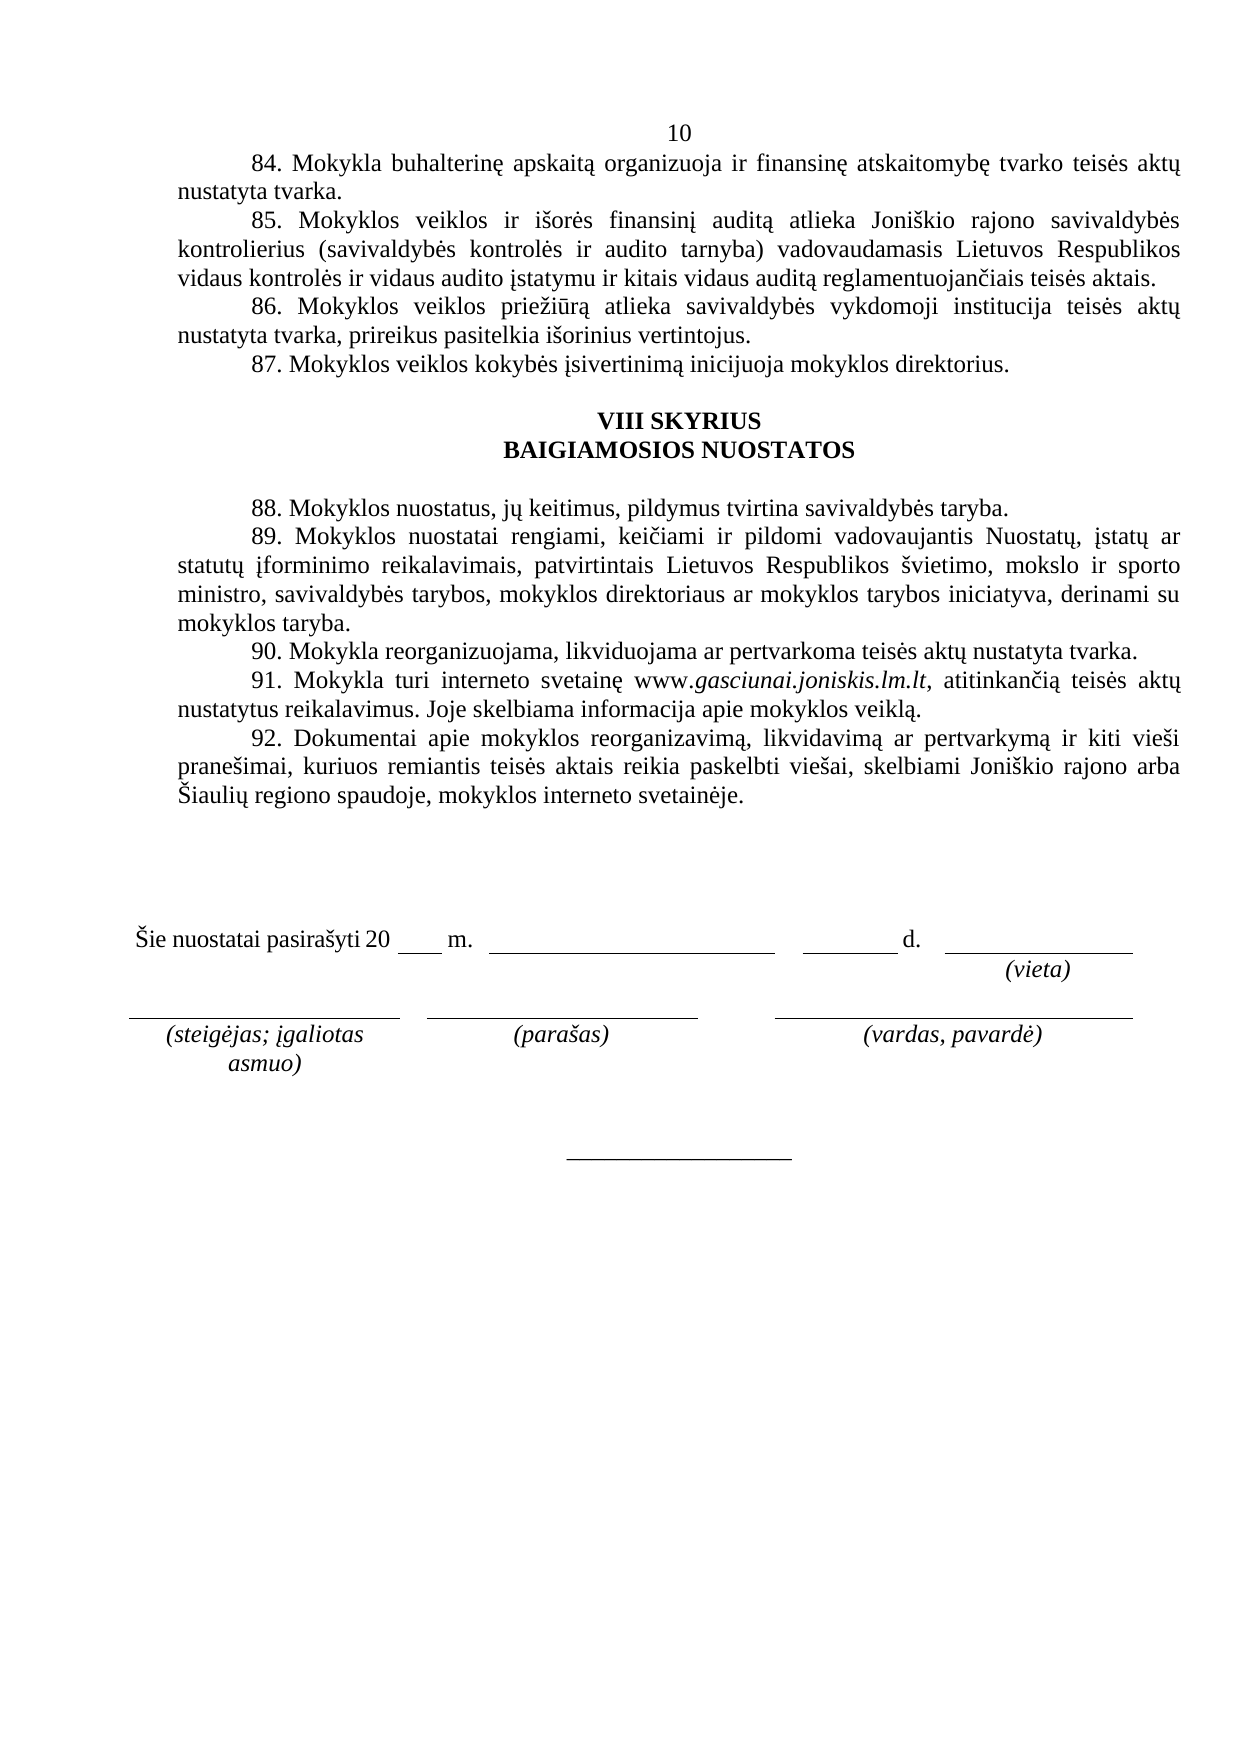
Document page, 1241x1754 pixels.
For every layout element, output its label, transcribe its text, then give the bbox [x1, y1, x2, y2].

table_header [775, 866, 802, 953]
text 90. Mokykla reorganizuojama, likviduojama ar pertvarkoma teisės aktų nustatyta tvarka. [177, 636, 1181, 665]
table_cell (vieta) [945, 954, 1133, 982]
table_cell [360, 953, 398, 982]
text 88. Mokyklos nuostatus, jų keitimus, pildymus tvirtina savivaldybės taryba. [177, 493, 1181, 521]
table_cell [803, 954, 898, 982]
table_header Šie nuostatai pasirašyti [129, 866, 360, 953]
table_cell [398, 954, 442, 982]
table_header [803, 866, 898, 953]
table_cell (vardas, pavardė) [775, 1019, 1133, 1105]
table_cell [698, 1018, 774, 1105]
text 84. Mokykla buhalterinę apskaitą organizuoja ir finansinę atskaitomybę tvarko teisės aktų nustatyta tvarka. [177, 148, 1181, 205]
text VIII SKYRIUS [177, 406, 1181, 435]
text BaigiamOSIOS NUOSTATOS [177, 435, 1181, 464]
text 85. Mokyklos veiklos ir išorės finansinį auditą atlieka Joniškio rajono savivaldybės kontrolierius (savivaldybės kontrolės ir audito tarnyba) vadovaudamasis Lietuvos Respublikos vidaus kontrolės ir vidaus audito įstatymu ir kitais vidaus auditą reglamentuojančiais teisės aktais. [177, 205, 1181, 291]
table_cell (steigėjas; įgaliotas asmuo) [129, 1019, 400, 1105]
table_cell [129, 953, 360, 982]
table_cell [698, 983, 774, 1018]
table_header d. [898, 866, 944, 953]
text 89. Mokyklos nuostatai rengiami, keičiami ir pildomi vadovaujantis Nuostatų, įstatų ar statutų įforminimo reikalavimais, patvirtintais Lietuvos Respublikos švietimo, mokslo ir sporto ministro, savivaldybės tarybos, mokyklos direktoriaus ar mokyklos tarybos iniciatyva, derinami su mokyklos taryba. [177, 521, 1181, 636]
table_cell [129, 983, 400, 1018]
table_header [489, 866, 774, 953]
table_cell [400, 983, 427, 1018]
text 91. Mokykla turi interneto svetainę www.gasciunai.joniskis.lm.lt, atitinkančią teisės aktų nustatytus reikalavimus. Joje skelbiama informacija apie mokyklos veiklą. [177, 665, 1181, 723]
table_cell [898, 953, 944, 982]
text 92. Dokumentai apie mokyklos reorganizavimą, likvidavimą ar pertvarkymą ir kiti vieši pranešimai, kuriuos remiantis teisės aktais reikia paskelbti viešai, skelbiami Joniškio rajono arba Šiaulių regiono spaudoje, mokyklos interneto svetainėje. [177, 723, 1181, 809]
table_header [398, 866, 442, 953]
table_header [945, 866, 1133, 953]
text 86. Mokyklos veiklos priežiūrą atlieka savivaldybės vykdomoji institucija teisės aktų nustatyta tvarka, prireikus pasitelkia išorinius vertintojus. [177, 291, 1181, 349]
table_cell [400, 1018, 427, 1105]
table_cell (parašas) [427, 1019, 698, 1105]
table_cell [489, 954, 774, 982]
table_header m. [442, 866, 489, 953]
text 87. Mokyklos veiklos kokybės įsivertinimą inicijuoja mokyklos direktorius. [177, 349, 1181, 378]
table_header 20 [360, 866, 398, 953]
table_cell [442, 953, 489, 982]
table_cell [775, 983, 1133, 1018]
text __________________ [177, 1134, 1181, 1163]
table_cell [427, 983, 698, 1018]
table_cell [775, 953, 802, 982]
